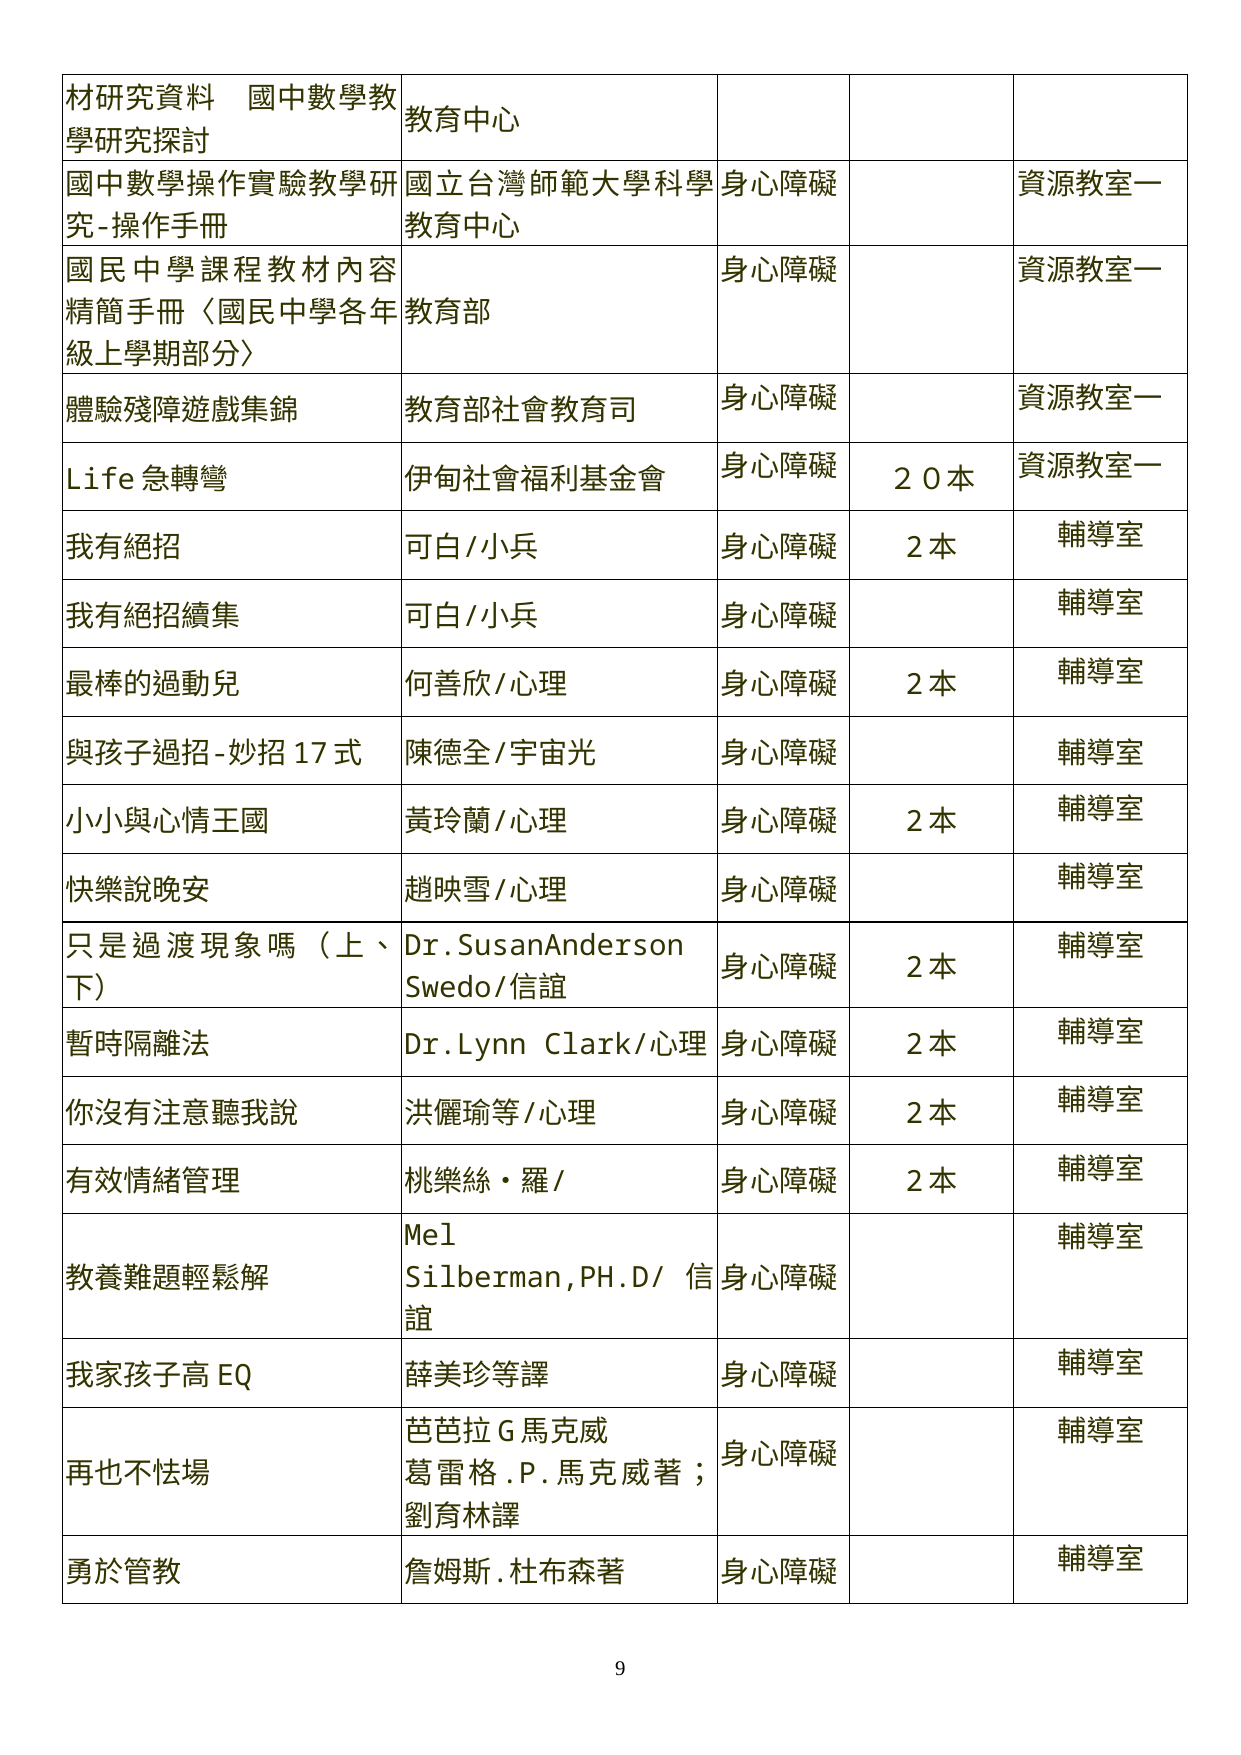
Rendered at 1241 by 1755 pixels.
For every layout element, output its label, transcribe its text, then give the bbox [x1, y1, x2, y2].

table_cell 身心障礙 [718, 374, 849, 442]
table_cell 2本 [850, 1145, 1013, 1213]
table_cell 輔導室 [1014, 1214, 1187, 1338]
table_cell Dr.SusanAnderson Swedo/信誼 [402, 923, 717, 1007]
table_cell [850, 1339, 1013, 1407]
table_cell 桃樂絲‧羅/ [402, 1145, 717, 1213]
table_cell Mel Silberman,PH.D/信誼 [402, 1214, 717, 1338]
table_cell 何善欣/心理 [402, 648, 717, 716]
table_cell 2本 [850, 923, 1013, 1007]
table_cell 教養難題輕鬆解 [63, 1214, 401, 1338]
table_cell 輔導室 [1014, 923, 1187, 1007]
table_cell 材研究資料 國中數學教學研究探討 [63, 75, 401, 159]
table_cell 身心障礙 [718, 923, 849, 1007]
table_cell [718, 75, 849, 159]
table_cell [1014, 75, 1187, 159]
table_cell 輔導室 [1014, 1077, 1187, 1144]
table_cell 教育中心 [402, 75, 717, 159]
table_cell 最棒的過動兒 [63, 648, 401, 716]
table_cell 暫時隔離法 [63, 1008, 401, 1076]
table_cell 再也不怯場 [63, 1408, 401, 1535]
table_cell 小小與心情王國 [63, 785, 401, 853]
table_cell 體驗殘障遊戲集錦 [63, 374, 401, 442]
table_cell [850, 580, 1013, 647]
table_cell 快樂說晚安 [63, 854, 401, 921]
table_cell 身心障礙 [718, 511, 849, 579]
table_cell 薛美珍等譯 [402, 1339, 717, 1407]
table_cell [850, 854, 1013, 921]
table_cell 我有絕招 [63, 511, 401, 579]
table_cell [850, 1408, 1013, 1535]
table_cell 伊甸社會福利基金會 [402, 443, 717, 510]
table_cell 與孩子過招-妙招17式 [63, 717, 401, 784]
table_cell 2本 [850, 648, 1013, 716]
table_cell 我有絕招續集 [63, 580, 401, 647]
table_cell Dr.Lynn Clark/心理 [402, 1008, 717, 1076]
table_cell 國中數學操作實驗教學研究-操作手冊 [63, 161, 401, 245]
table_cell 資源教室一 [1014, 246, 1187, 373]
table_cell 輔導室 [1014, 854, 1187, 921]
table_cell 身心障礙 [718, 580, 849, 647]
table_cell 輔導室 [1014, 1408, 1187, 1535]
table_cell 國立台灣師範大學科學教育中心 [402, 161, 717, 245]
table_cell [850, 1536, 1013, 1603]
table_cell 教育部社會教育司 [402, 374, 717, 442]
table_cell 輔導室 [1014, 580, 1187, 647]
table_cell [850, 717, 1013, 784]
table_cell 輔導室 [1014, 1536, 1187, 1603]
table_cell 身心障礙 [718, 785, 849, 853]
table_cell 勇於管教 [63, 1536, 401, 1603]
table_cell 輔導室 [1014, 717, 1187, 784]
table_cell 詹姆斯.杜布森著 [402, 1536, 717, 1603]
table_cell 黃玲蘭/心理 [402, 785, 717, 853]
table_cell [850, 75, 1013, 159]
table_cell [850, 161, 1013, 245]
table_cell 輔導室 [1014, 1008, 1187, 1076]
table_cell 2本 [850, 1008, 1013, 1076]
table_cell 身心障礙 [718, 161, 849, 245]
table_cell 資源教室一 [1014, 374, 1187, 442]
table_cell 2本 [850, 511, 1013, 579]
table_cell 只是過渡現象嗎（上、下） [63, 923, 401, 1007]
table_cell 身心障礙 [718, 1077, 849, 1144]
table_cell 資源教室一 [1014, 161, 1187, 245]
table_cell 輔導室 [1014, 785, 1187, 853]
table_cell 身心障礙 [718, 1008, 849, 1076]
table_cell 輔導室 [1014, 511, 1187, 579]
table_cell 洪儷瑜等/心理 [402, 1077, 717, 1144]
table_cell 趙映雪/心理 [402, 854, 717, 921]
table_cell 教育部 [402, 246, 717, 373]
table_cell 身心障礙 [718, 1339, 849, 1407]
table_cell 輔導室 [1014, 648, 1187, 716]
table_cell 身心障礙 [718, 443, 849, 510]
table_cell 芭芭拉G馬克威 葛雷格.P.馬克威著；劉育林譯 [402, 1408, 717, 1535]
table_cell 身心障礙 [718, 648, 849, 716]
table_cell 資源教室一 [1014, 443, 1187, 510]
table_cell [850, 246, 1013, 373]
table_cell 身心障礙 [718, 1408, 849, 1535]
table_cell 身心障礙 [718, 1214, 849, 1338]
table_cell 身心障礙 [718, 1145, 849, 1213]
table_cell 2本 [850, 785, 1013, 853]
table_cell 身心障礙 [718, 1536, 849, 1603]
table_cell 輔導室 [1014, 1145, 1187, 1213]
table_cell 2本 [850, 1077, 1013, 1144]
table_cell ２０本 [850, 443, 1013, 510]
table_cell 我家孩子高EQ [63, 1339, 401, 1407]
table_cell [850, 1214, 1013, 1338]
table_cell 有效情緒管理 [63, 1145, 401, 1213]
table_cell 你沒有注意聽我說 [63, 1077, 401, 1144]
table_cell 陳德全/宇宙光 [402, 717, 717, 784]
table_cell 身心障礙 [718, 717, 849, 784]
table_cell 身心障礙 [718, 246, 849, 373]
table_cell 可白/小兵 [402, 511, 717, 579]
table_cell 可白/小兵 [402, 580, 717, 647]
table_cell [850, 374, 1013, 442]
table_cell 國民中學課程教材內容 精簡手冊〈國民中學各年級上學期部分〉 [63, 246, 401, 373]
table_cell Life急轉彎 [63, 443, 401, 510]
table_cell 輔導室 [1014, 1339, 1187, 1407]
table_cell 身心障礙 [718, 854, 849, 921]
